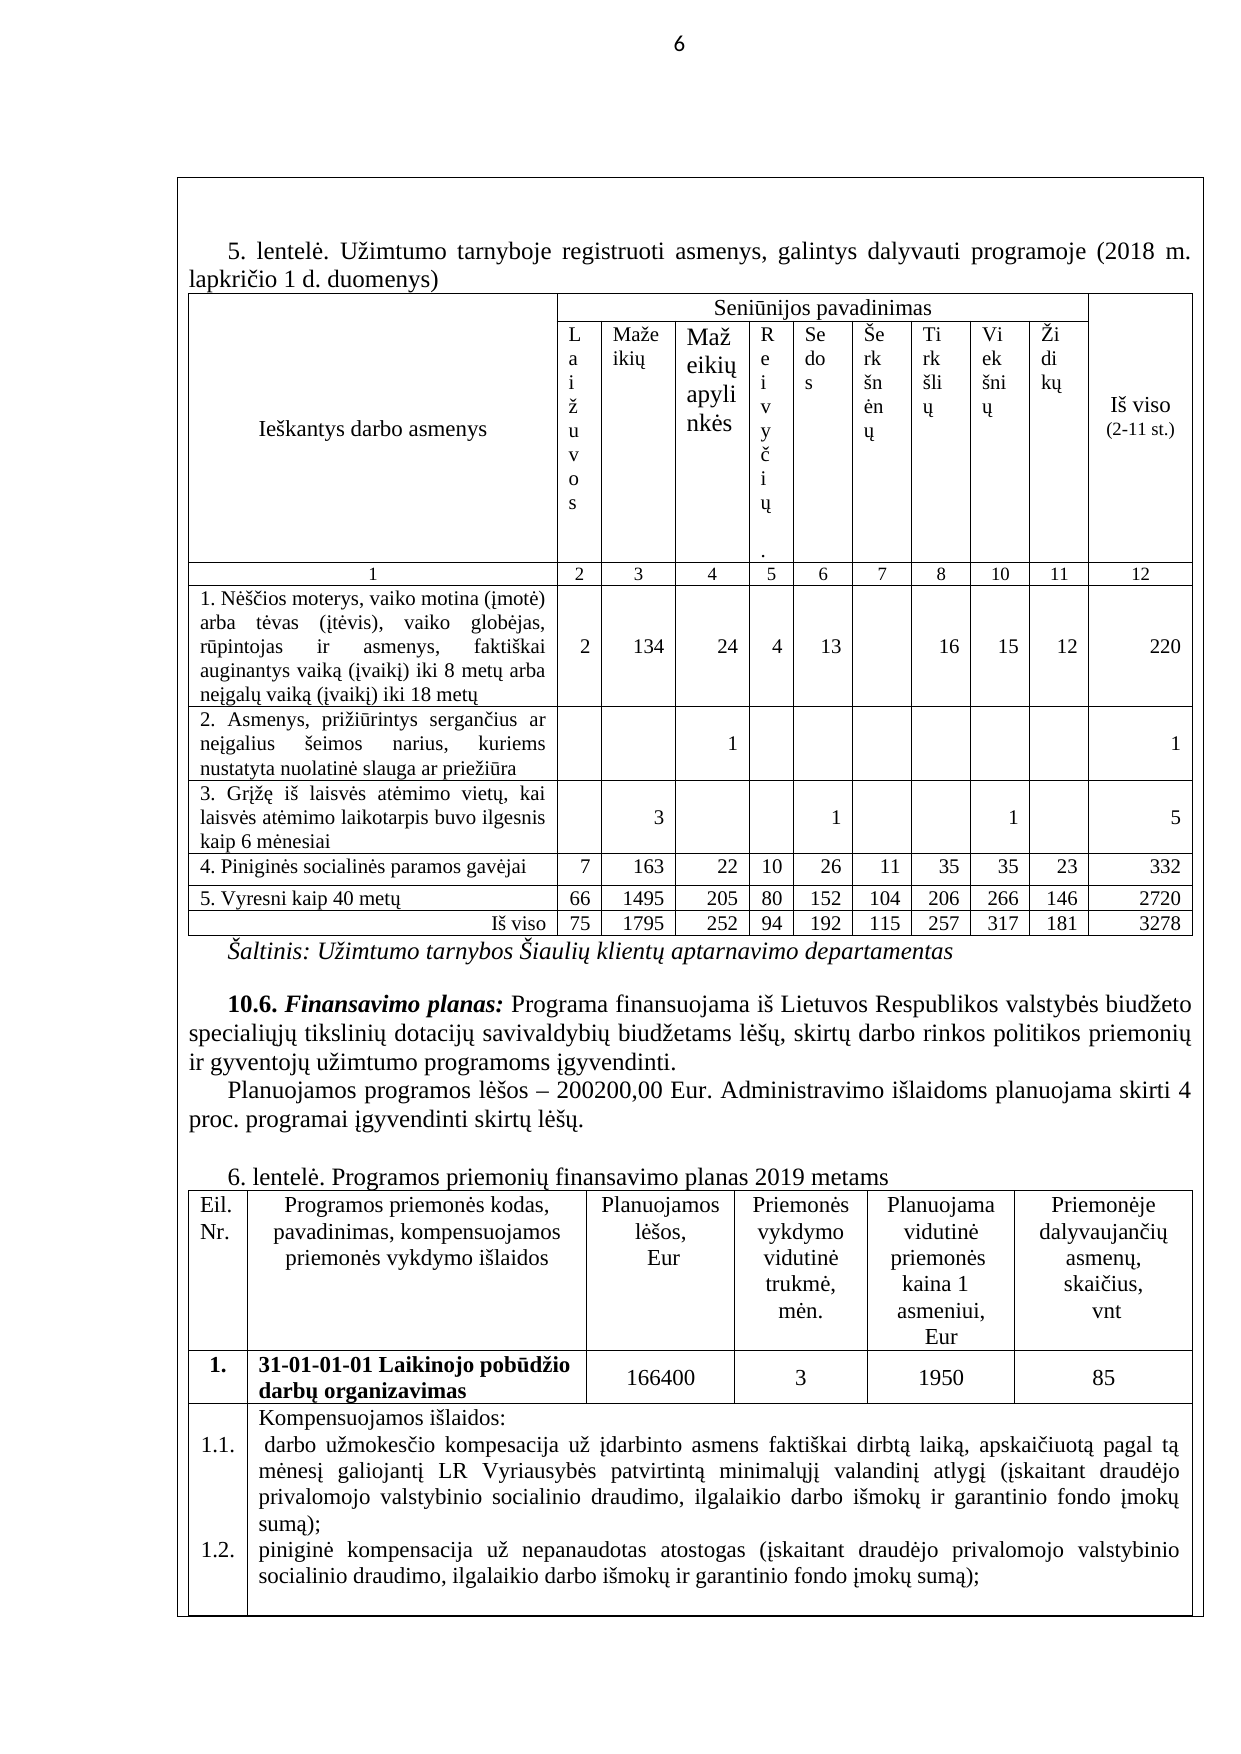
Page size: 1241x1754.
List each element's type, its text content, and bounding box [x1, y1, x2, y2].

table_cell 1795 [602, 911, 675, 935]
table_cell 1 [676, 707, 749, 779]
table_cell [558, 781, 601, 853]
table_cell Kompensuojamos išlaidos: darbo užmokesčio kompesacija už įdarbinto asmens faktiškai dirbtą laiką, apskaičiuotą pagal tą mėnesį galiojantį LR Vyriausybės patvirtintą minimalųjį valandinį atlygį (įskaitant draudėjo privalomojo valstybinio socialinio draudimo, ilgalaikio darbo išmokų ir garantinio fondo įmokų sumą); piniginė kompensacija už nepanaudotas atostogas (įskaitant draudėjo privalomojo valstybinio socialinio draudimo, ilgalaikio darbo išmokų ir garantinio fondo įmokų sumą); [248, 1404, 1192, 1615]
table_cell 1. Nėščios moterys, vaiko motina (įmotė) arba tėvas (įtėvis), vaiko globėjas, rūpintojas ir asmenys, faktiškai auginantys vaiką (įvaikį) iki 8 metų arba neįgalų vaiką (įvaikį) iki 18 metų [189, 586, 557, 706]
table_cell 1 [189, 563, 557, 585]
table_cell 35 [971, 854, 1029, 885]
table_cell 94 [750, 911, 793, 935]
table_cell 252 [676, 911, 749, 935]
table_cell 181 [1030, 911, 1088, 935]
table_cell [676, 781, 749, 853]
table_cell 257 [912, 911, 970, 935]
table_cell 1950 [868, 1351, 1014, 1403]
table_cell [602, 707, 675, 779]
table_cell 5 [750, 563, 793, 585]
table_cell 5 [1089, 781, 1192, 853]
table_cell 104 [853, 886, 911, 910]
table_cell 66 [558, 886, 601, 910]
table_cell 13 [794, 586, 852, 706]
table_cell 1 [794, 781, 852, 853]
table_cell 6 [794, 563, 852, 585]
table_cell 85 [1015, 1351, 1192, 1403]
table_header Ieškantys darbo asmenys [189, 294, 557, 562]
table_cell 2 [558, 563, 601, 585]
table_cell 2720 [1089, 886, 1192, 910]
table_cell 10. Kita svarbi informacija: 10.1. Įvadas. Mažeikių rajono savivaldybės 2019 metų užimtumo didinimo programa (toliau – programa) parengta vadovaujantis Lietuvos Respublikos užimtumo įstatymo (toliau – Įstatymas) 17 straipsniu, 20 straipsnio 1 dalies 3 punktu, 48 straipsnio 1 dalies 3 punktu, Lietuvos Respublikos socialinės apsaugos ir darbo ministro 2017 m. gegužės 23 d. įsakymu Nr. A1-257 patvirtintu Užimtumo didinimo programų rengimo ir jų finansavimo tvarkos aprašu. Programos rengimo procese dalyvavo Mažeikių rajono savivaldybės (toliau – Savivaldybė) administracijos skyrių ir struktūrinių teritorinių padalinių specialistai, Mažeikių rajono kaimo bendruomenių, Užimtumo tarnybos prie Lietuvos Respublikos socialinės apsaugos ir darbo ministerijos (toliau – Užimtumo tarnyba) Šiaulių klientų aptarnavimo departamento (toliau – Šiaulių KAD) Mažeikių skyriaus specialistai. 10.2. Programos tikslai, uždaviniai. Tikslo įgyvendinimo aprašymas: Aktyviai bendradarbiaujant su vietos bendruomene, skatinant jos iniciatyvas, kompleksiškas gyventojų užimtumo problemų sprendimas, atsižvelgiant į asmenų poreikius, galimybes bei jų motyvaciją integruotis į darbo rinką, didinti nedarbingų asmenų užimtumą. Uždavinio įgyvendinimo aprašymas: Didinti darbo rinkos paslaugų prieinamumą, atsižvelgiant į individualius poreikius, teikti paslaugas, vykdyti laikiną ar nuolatinį užimtumą užtikrinančias priemones, motyvuojančias dirbti, integruotis į darbo rinką. 10.3. Būklės analizė. Savivaldybės socialinės, ekonominės, demografinės situacijos analizei panaudota naujausia oficialių statistikos duomenų skelbiama statistika, Užimtumo tarnybos Šiaulių KAD, Savivaldybės administracijos skyrių ir seniūnijų, Mažeikių rajono socialinių paslaugų tarnybos pateikti duomenys. Remiantis Lietuvos statistikos departamento duomenimis, 2018 metų liepos 1 d. Mažeikių rajone registruotas nuolatinių gyventojų skaičius sudarė 1,85 proc. visos šalies nuolatinių gyventojų. Palyginus su 2017 metų liepos 1 d. duomenimis, šis rodiklis sumažėjo 0,02 proc. 1 lentelė. Nuolatinių gyventojų skaičiaus pokytis per metus *- išankstiniai duomenys Šaltinis: Lietuvos statistikos departamentas Gyventojų skaičiaus mažėjimas susijęs su neigiama vidine ir tarptautine migracija. Pagrindinės emigracijos priežastys yra susijusios su darbo ir materialinės gerovės paieškomis užsienyje, didžiuosiuose šalies miestuose. Gyventojų skaičiaus mažėjimą lemia ir neigiama natūrali gyventojų kaita (2017 metais Mažeikių rajone mirė 129 asmenimis daugiau negu gimė gyvų kūdikių). Užimtumo tarnybos duomenimis šių metų lapkričio 1 d. šalyje buvo registruota 137,6 tūkst. bedarbių. Registruoti neturintys darbo asmenys sudarė 7,9 proc. šalies darbingo amžiaus gyventojų. Per 2018 metų sausio–spalio mėn. įdarbinta 145246, į aktyvios darbo rinkos politikos priemones nusiųsta 35770 asmenų. Mažeikių rajone 2018 m. lapkričio 1 d. registruoti neturintys darbo asmenys sudarė 10,87 proc. darbingo amžiaus gyventojų. Rajone per metus registruotų ilgalaikių bedarbių skaičius sumažėjo 9,53 proc., šalyje – padidėjo 4,68 proc., išaugo jaunimo iki 29 metų (rajone – 15,63 proc., šalyje – 12,41 proc.) ir vyresnių nei 55 metų (rajone – 4,03 proc., šalyje 7,88 proc.) bedarbių skaičius. 2 lentelė. Teritoriniai nedarbo skirtumai Mažeikių rajono savivaldybės administracijos seniūnijose Šaltinis: Užimtumo tarnybos Šiaulių klientų aptarnavimo departamentas Užimtumo tarnybos 2018 m. lapkričio 1 d. duomenimis 332 Mažeikių rajono gyventojai, registruoti Užimtumo tarnybos Šiaulių KAD Mažeikių skyriuje, gavo piniginę socialinę paramą. 49,10 proc. šios paramos gavėjų sudaro Mažeikių miesto gyventojai (3 lentelė). 3 lentelė. Socialinių pašalpų gavėjai Mažeikių rajono savivaldybės administracijos seniūnijose Šaltinis: Mažeikių rajono savivaldybės administracijos struktūriniai padaliniai, Užimtumo tarnybos Šiaulių KAD Mažeikių skyrius Mažeikių rajono socialinių paslaugų tarnybos 2018 m. lapkričio 1 d. duomenimis, Mažeikių rajono savivaldybės administracijos seniūnijose registruoti 206 darbingo amžiaus asmenys, gyvenantys šeimose, kurioms teikiamos socialinės priežiūros (kasdienio gyvenimo įgūdžių ugdymo ir palaikymo) paslaugos (4 lentelė). 4 lentelė. Informacija apie asmenis, gaunančius socialinės priežiūros paslaugas Šaltinis: Biudžetinė įstaiga Mažeikių rajono socialinių paslaugų tarnyba Remiantis atlikta būklės analize, Mažeikių rajono savivaldybės Užimtumo didinimo programa turėtų orientuotis į socialiai pažeidžiamus asmenis, būtų siekiama padidinti Savivaldybės gyventojų užimtumo lygį, pagerinti bendrą Mažeikių rajono savivaldybės socialinę ekonominę būklę. 10.4. Paslaugų ir priemonių planas. Programoje numatytam tikslui pasiekti planuojamos įgyvendinti šios priemonės, užtikrinančios asmenų, registruotų Užimtumo tarnybos Šiaulių KAD Mažeikių skyriuje, atitinkančių Įstatymo 48 straipsnio 2 dalyje nustatytas tikslines asmenų grupes, laikiną ar nuolatinį užimtumą, motyvuojančios dirbti, integruotis į darbo rinką: Priemonės įgyvendinimo aprašymas: Priemonės uždavinys – piniginės socialinės paramos gavėjų ir asmenų, gaunančių socialinės priežiūros paslaugas, darbo įgūdžių stiprinimas. Aktyviai bendradarbiaujant seniūnams kartu su Užimtumo tarnybos Šiaulių KAD Mažeikių skyriaus specialistais, socialiniais darbuotojais, didinti vidutinių ir riboto įsidarbinimo galimybių asmenų nuolatinį ir (ar) laikiną užimtumą, atnaujinti darbinius įgūdžius. Planuojama 85 asmenims suteikti 3 mėnesių trukmės laikino pobūdžio darbus, teikiančius naudą vietos bendruomenei. Darbingi nedirbantys asmenys bus laikinai įtraukti į darbo rinką, užsidirbs lėšų pragyvenimui. Už priemonės įgyvendinimą atsakingos Mažeikių rajono savivaldybės administracijos seniūnijos (toliau – seniūnijos), kitos ne pelno siekiančios įstaigos ir organizacijos, prisidedančios prie vietos socialinės infrastruktūros palaikymo ir plėtros bei vykdančios socialinę, istorinę reikšmę turinčias programas, pateikę paraiškas programai įgyvendinti. Laikinas užimtumas piniginės socialinės paramos gavėjams užtikrins didesnes asmenų pajamas, sudarys sąlygas pagerinti šeimos ar asmens gyvenimo kokybę, mažins jų socialinę atskirtį, sudarys sąlygas įgyti darbo patirties, suteiks pagalbą vietos bendruomenės nariams. Priemonės įgyvendinimo aprašymas: Įstatymo 48 straipsnio 2 dalyje nurodyti 5 asmenys, pageidaujantys padėti savo bendruomenės nariams, išklausę socialinio darbuotojo padėjėjo profesinio mokymo programą, organizuojamą Užimtumo tarnybos Šiaulių KAD Mažeikių skyriaus, galės laikinai įsidarbinti socialinių darbuotojų padėjėjais savo gyvenamojoje vietovėje vidutinei 5 mėnesių trukmei. Planuojama, kad šią priemonę įgyvendins Mažeikių rajone socialines paslaugas teikiančios įstaigos ir organizacijos, pateikę paraiškas programai įgyvendinti. Priemonės vykdytojai suteiks vietos bendruomenei reikalingas socialines paslaugas, įgis socialinio darbo praktikos, užsidirbs pragyvenimui lėšų. Prognozuojama, kad po programos finansavimą gavusio projekto pabaigos pavyks 50 proc. asmenų įsitvirtinti darbo rinkoje – įsidarbinti nuolatiniam darbui Mažeikių rajone socialines paslaugas teikiančiose įstaigose, įmonėse ar pratęsti terminuotas darbo sutartis ne trumpesniam kaip 6 mėn. laikotarpiui. Priemonės įgyvendinino aprašymas: Planuojama, kad šią priemonę įgyvendins socialiai atsakingos Mažeikių rajono smulkaus ir vidutinio verslo įmonės (nėra bankrutavusios, bankrutuojančios, likviduojamos ar laikinai sustabdžiusios veiklą, neturinčios įsiskolinimų) ir rajono ūkininkai suteiks profesinius ir darbinius įgūdžius 5 vyresniems kaip 40 metų asmenims, nurodytiems programos 5 lentelėje. Nustatytam 3 mėn. darbo sutarties terminui pasibaigus, darbdaviai privalo padėti jiems įsitvirtinti darbo rinkoje (sudaro neterminuotas darbo sutartis ar pratęsia terminuotas darbo sutartis ne trumpesniam kaip 6 mėnesių laikotarpiui). Šioje priemonėje gali dalyvauti asmenys, su juridiniu asmeniu nesusiję ir nebuvo susiję darbiniais santykiais (paskutinių 12 mėn. laikotarpiu). Priemonės įgyvendinimo aprašymas: Teisės aktų nustatyta tvarka užimtumo didinimo programos, finansuojamos specialiųjų tikslinių dotacijų lėšomis, administravimui skiriama 4 procentai užimtumo didinimo programai įgyvendinti skirtų lėšų. Lėšos naudojamos teisės aktų nustatyta tvarka. 10.5. Programos dalyvių atranka. Programos dalyviai – vidutinių ir ribotų įsidarbinimo galimybių asmenys (5 lentelė), kurių individualiame užimtumo veiklos plane numatyta ši užimtumą skatinanti priemonė. Jeigu siuntimo į programą metu yra daugiau nei vienas asmuo, atitinkantis Įstatymo, jį įgyvendinančių teisės aktų, darbdavio keliamus reikalavimus, atrenkamas asmuo, atitinkantis keletą išvardintų kriterijų: 1. niekada nedalyvavęs užimtumą skatinančiose priemonėse; 2. ilgesnį laiką registruotas Užimtumo tarnyboje; 3. piniginės socialinės paramos gavėjas; 4. gyvenantis šeimoje, kuriai teikiamos socialinės priežiūros paslaugos; 5. vyresnis kai 40 metų asmuo, gyvenantis toje vietoje, kur programos įgyvendinimo metu buvo įsteigtos naujos darbo vietos. – Skyrus finansavimą programai įgyvendinti, darbdaviai registruojasi Užimtumo tarnybos valdomoje informacinėje sistemoje (internetinės svetainės adresas www.uzt.lt), susikuria vartotojo paskyrą. Gavę Užimtumo tarnybos suformuotą pasiūlymą asmeniui dalyvauti programoje, sudaro terminuotą darbo sutartį. Jeigu asmuo atsisako ar neatvyksta dalyvauti programoje, darbdavys privalo informuoti Užimtumo tarnybos Šiaulių KAD Mažeikių skyriaus specialistą, išdavusį pasiūlymą dalyvauti programoje. 5. lentelė. Užimtumo tarnyboje registruoti asmenys, galintys dalyvauti programoje (2018 m. lapkričio 1 d. duomenys) Šaltinis: Užimtumo tarnybos Šiaulių klientų aptarnavimo departamentas 10.6. Finansavimo planas: Programa finansuojama iš Lietuvos Respublikos valstybės biudžeto specialiųjų tikslinių dotacijų savivaldybių biudžetams lėšų, skirtų darbo rinkos politikos priemonių ir gyventojų užimtumo programoms įgyvendinti. Planuojamos programos lėšos – 200200,00 Eur. Administravimo išlaidoms planuojama skirti 4 proc. programai įgyvendinti skirtų lėšų. 6. lentelė. Programos priemonių finansavimo planas 2019 metams Kompensacijas darbdaviams programos finansavimo ir įgyvendinimo sutartyje (toliau – finansavimo sutartis) nustatytomis sąlygomis ir terminais moka Savivaldybės administracija. Kai darbdavio funkcijas atlieka Savivaldybės administracijos struktūriniai padaliniai, finansavimo sutartys nesudaromos, kompesacijų dydį, mokėjimo sąlygas nustato Administracijos direktorius. Nekompensuojamos darbo užmokesčio išlaidos programai įgyvendinti: 1. ligos pašalpos išlaidos už dvi pirmąsias kalendorines nedarbingumo dienas; 2. apskaičiuotos papildomos privalomojo valstybinio socialinio draudimo įmokos iki minimalios mėnesinės algos; 3. kitos darbo užmokesčio išlaidos (priedai, priemokos, kitos išmokos), nenurodytos programos priemonių finansavimo plane. Subsidijos darbo užmokesčiui mokėjimas nutraukiamas: – 1. pasibaigus nustatytam subsidijos darbo užmokesčio mokėjimo terminui; 2. pasibaigus terminuotai darbo sutarčiai; 3. asmeniui netekus bedarbio statuso (sulaukus senatvės pensijos amžiaus, atsiradus neterminuotiems arba ilgesniems kaip 6 mėnesių trukmės terminuotiems darbo santykiams); – 4. darbdaviui neišmokėjus įdarbintam asmeniui priklausančio darbo užmokesčio darbo sutartyje nustatytomis sąlygomis ir terminais; – 5. įdarbintam asmeniui pradėjus dirbti pagal kitą darbo sutartį ar pradėjus vykdyti kitą savarankišką bet kokio pobūdžio komercinę arba gamybinę veiklą, kaip ji apibrėžta Lietuvos Respublikos gyventojų pajamų įstatyme. Susidarius šioms aplinkybėms, asmuo privalo informuoti darbdavį; 6. asmeniui nutraukus darbo sutartį; 7. darbdaviui iškėlus bankroto bylą, įmonei įgijus likviduojamos įmonės statusą; 8. įdarbintam asmeniui suteikus tikslines atostogas. 10.7 Programos priežiūra ir kontrolė. Programos vykdytojas, įvykdęs visus finansavimo sutartyje nustatytus įsipareigojimus, iki sutartyje nurodyto termino pateikia Savivaldybės administracijai ataskaitą apie projekto įgyvendinimą ir skirtų lėšų tikslinį panaudojimą (toliau – ataskaita), nustatyta tvarka patvirtintas lėšų panaudojimą pagrindžiančias dokumentų kopijas. Tinkamomis pripažįstamos programos priemonių finansavimo plane nurodytos išlaidos. Į Savivaldybės biudžetą grąžinamos netinkamai panaudotos lėšos: 1. nepagrįstos išlaidas pateisinančiais dokumentais; 2. Savivaldybės biudžeto lėšomis apmokėtos nekompensuojamos programos įgyvendinimo išlaidos; 3. po programos įgyvendinimo nesudarytos ir (ar) nepratęstos darbo sutartys su programos dalyviais (jeigu tai nustatyta programos priemonės aprašyme, nurodyta paraiškoje programai įgyvendinti). Savivaldybės administracijos reikalavimu, programos vykdytojas privalo pateikti visą su programos priemonės įgyvendinimu susijusią informaciją, sudaryti sąlygas tikrinti paraiškoje nurodytas programos priemonės veiklas, pateikti reikalaujamus dokumentus. Finansuojamas asmens dalyvavimas tik vienoje programos priemonėje, sudarant vieną terminuotą darbo sutartį. Laikinai įdarbinus nustatytą asmenų skaičių, esant būtinybei, sudarytą darbo sutartį programos priemonei 31-01-01-01 „Laikinojo pobūdžio darbų organizavimas“ įgyvendinti, galima pratęsti ne daugiau kaip 1 kartą, neviršijant kartu su pratęsimu 6 mėn. trukmės. Sutarties pratęsimas derinamas su Savivaldybės administracijos ir Užimtumo tarnybos Šiaulių KAD Mažeikių skyriaus atsakingais specialistais. Programos įgyvendinimą, lėšų programos įgyvendinimui panaudojimą kontroliuoja Savivaldybės Centralizuoto vidaus audito skyrius. Teisės aktų nustatyta tvarka informacija apie programos priemonių vykdymą, lėšų panaudojimą teikiama Lietuvos Respublikos socialinės apsaugos ir darbo ministerijai, kitoms suinteresuotoms institucijoms. 10.8. Tęstinumas ir prognozė. Planuojama 2020-2022 metais išplėsti darbo ieškančių asmenų ir nedarbingų asmenų galimybes dalyvauti užimtumo didinimo programoje. Būtina didinti žmogiškuosius išteklius, skirti lėšas specialistų socialiniam darbui, darbui su šeimomis, gaunančiomis socialinės priežiūros paslaugas specialistų mokymams, kad galėtų motyvuoti labiausiai pažeidžiamų asmenų grupes aktyviau įsijungti į darbo paiešką, organizuoti ir teikti profesinio konsultavimo ir motyvavimo paslaugas darbo ieškantiems asmenims, stiprinti jų konkurencines galimybes įsidarbinti per darbinių įgūdžių ugdymą, mažinti socialinę įtampą ir atskirtį tarp bendruomenės narių. Atsižvelgiant į vidutinį metinį bedarbių proc. šalyje ir Mažeikių rajono savivaldybėje, Lietuvos Respublikos Vyriausybės patvirtintą minimalųjį valandinį atlygį, prognozuojama 2020-2022 metais kasmet vidutinei 3 mėn. trukmei pasiūlyti laikino pobūdžio darbus 110 asmenų su ribotomis įsidarbinimo galimybėmis. 10.9. Programos viešinimas. Programa ir jos vykdymo rezultatai skelbiami Savivaldybės interneto svetainėje www.mazeikiai.lt. [178, 178, 1203, 1616]
table_cell 23 [1030, 854, 1088, 885]
table_cell [971, 707, 1029, 779]
table_cell 1 [971, 781, 1029, 853]
table_cell [853, 781, 911, 853]
table_cell [853, 707, 911, 779]
table_cell 12 [1030, 586, 1088, 706]
table_cell 2 [558, 586, 601, 706]
table_cell [750, 781, 793, 853]
table_header Priemonėje dalyvaujančių asmenų, skaičius, vnt [1015, 1191, 1192, 1349]
table_cell Laižuvos [558, 322, 601, 562]
table_cell [750, 707, 793, 779]
table_cell [912, 707, 970, 779]
table_cell 15 [971, 586, 1029, 706]
table_cell [853, 586, 911, 706]
table_cell 3 [602, 563, 675, 585]
table_cell 1.1. 1.2. [189, 1404, 247, 1615]
table_cell 1495 [602, 886, 675, 910]
table_cell [1030, 707, 1088, 779]
table_cell Mažeikių [602, 322, 675, 562]
table_cell 3 [735, 1351, 867, 1403]
table_cell Viekšnių [971, 322, 1029, 562]
table_header Planuojama vidutinė priemonės kaina 1 asmeniui, Eur [868, 1191, 1014, 1349]
table_cell [1030, 781, 1088, 853]
table_cell 11 [1030, 563, 1088, 585]
table_cell 10 [971, 563, 1029, 585]
table_cell Reivyčių . [750, 322, 793, 562]
table_cell 4 [750, 586, 793, 706]
table_cell 4. Piniginės socialinės paramos gavėjai [189, 854, 557, 885]
table_header Programos priemonės kodas, pavadinimas, kompensuojamos priemonės vykdymo išlaidos [248, 1191, 586, 1349]
table_cell 4 [676, 563, 749, 585]
table_cell 152 [794, 886, 852, 910]
table_cell 80 [750, 886, 793, 910]
table_header Priemonės vykdymo vidutinė trukmė, mėn. [735, 1191, 867, 1349]
table_cell 192 [794, 911, 852, 935]
table_cell 8 [912, 563, 970, 585]
table_header Planuojamos lėšos, Eur [587, 1191, 734, 1349]
table_cell 12 [1089, 563, 1192, 585]
table_cell 166400 [587, 1351, 734, 1403]
table_cell 1 [1089, 707, 1192, 779]
table_cell 16 [912, 586, 970, 706]
table_cell 2. Asmenys, prižiūrintys sergančius ar neįgalius šeimos narius, kuriems nustatyta nuolatinė slauga ar priežiūra [189, 707, 557, 779]
table_cell 205 [676, 886, 749, 910]
table_cell Mažeikių apylinkės [676, 322, 749, 562]
table_cell Tirkšlių [912, 322, 970, 562]
table_cell 7 [558, 854, 601, 885]
table_cell 26 [794, 854, 852, 885]
table_header Iš viso (2-11 st.) [1089, 294, 1192, 562]
table_cell 11 [853, 854, 911, 885]
table_cell Šerkšnėnų [853, 322, 911, 562]
table_cell [794, 707, 852, 779]
table_cell 3 [602, 781, 675, 853]
table_cell Sedos [794, 322, 852, 562]
table_cell 1. [189, 1351, 247, 1403]
table_cell Židikų [1030, 322, 1088, 562]
table_cell 317 [971, 911, 1029, 935]
table_cell 220 [1089, 586, 1192, 706]
table_cell 163 [602, 854, 675, 885]
table_cell 31-01-01-01 Laikinojo pobūdžio darbų organizavimas [248, 1351, 586, 1403]
table_cell 206 [912, 886, 970, 910]
table_cell 115 [853, 911, 911, 935]
table_cell 35 [912, 854, 970, 885]
table_header Eil. Nr. [189, 1191, 247, 1349]
table_cell 146 [1030, 886, 1088, 910]
table_cell 134 [602, 586, 675, 706]
table_cell [558, 707, 601, 779]
table_cell Iš viso [189, 911, 557, 935]
table_cell 266 [971, 886, 1029, 910]
table_cell 332 [1089, 854, 1192, 885]
table_cell 75 [558, 911, 601, 935]
table_cell 22 [676, 854, 749, 885]
table_cell 5. Vyresni kaip 40 metų [189, 886, 557, 910]
table_cell 10 [750, 854, 793, 885]
table_header Seniūnijos pavadinimas [558, 294, 1088, 321]
table_cell [912, 781, 970, 853]
table_cell 24 [676, 586, 749, 706]
table_cell 7 [853, 563, 911, 585]
table_cell 3. Grįžę iš laisvės atėmimo vietų, kai laisvės atėmimo laikotarpis buvo ilgesnis kaip 6 mėnesiai [189, 781, 557, 853]
table_cell 3278 [1089, 911, 1192, 935]
